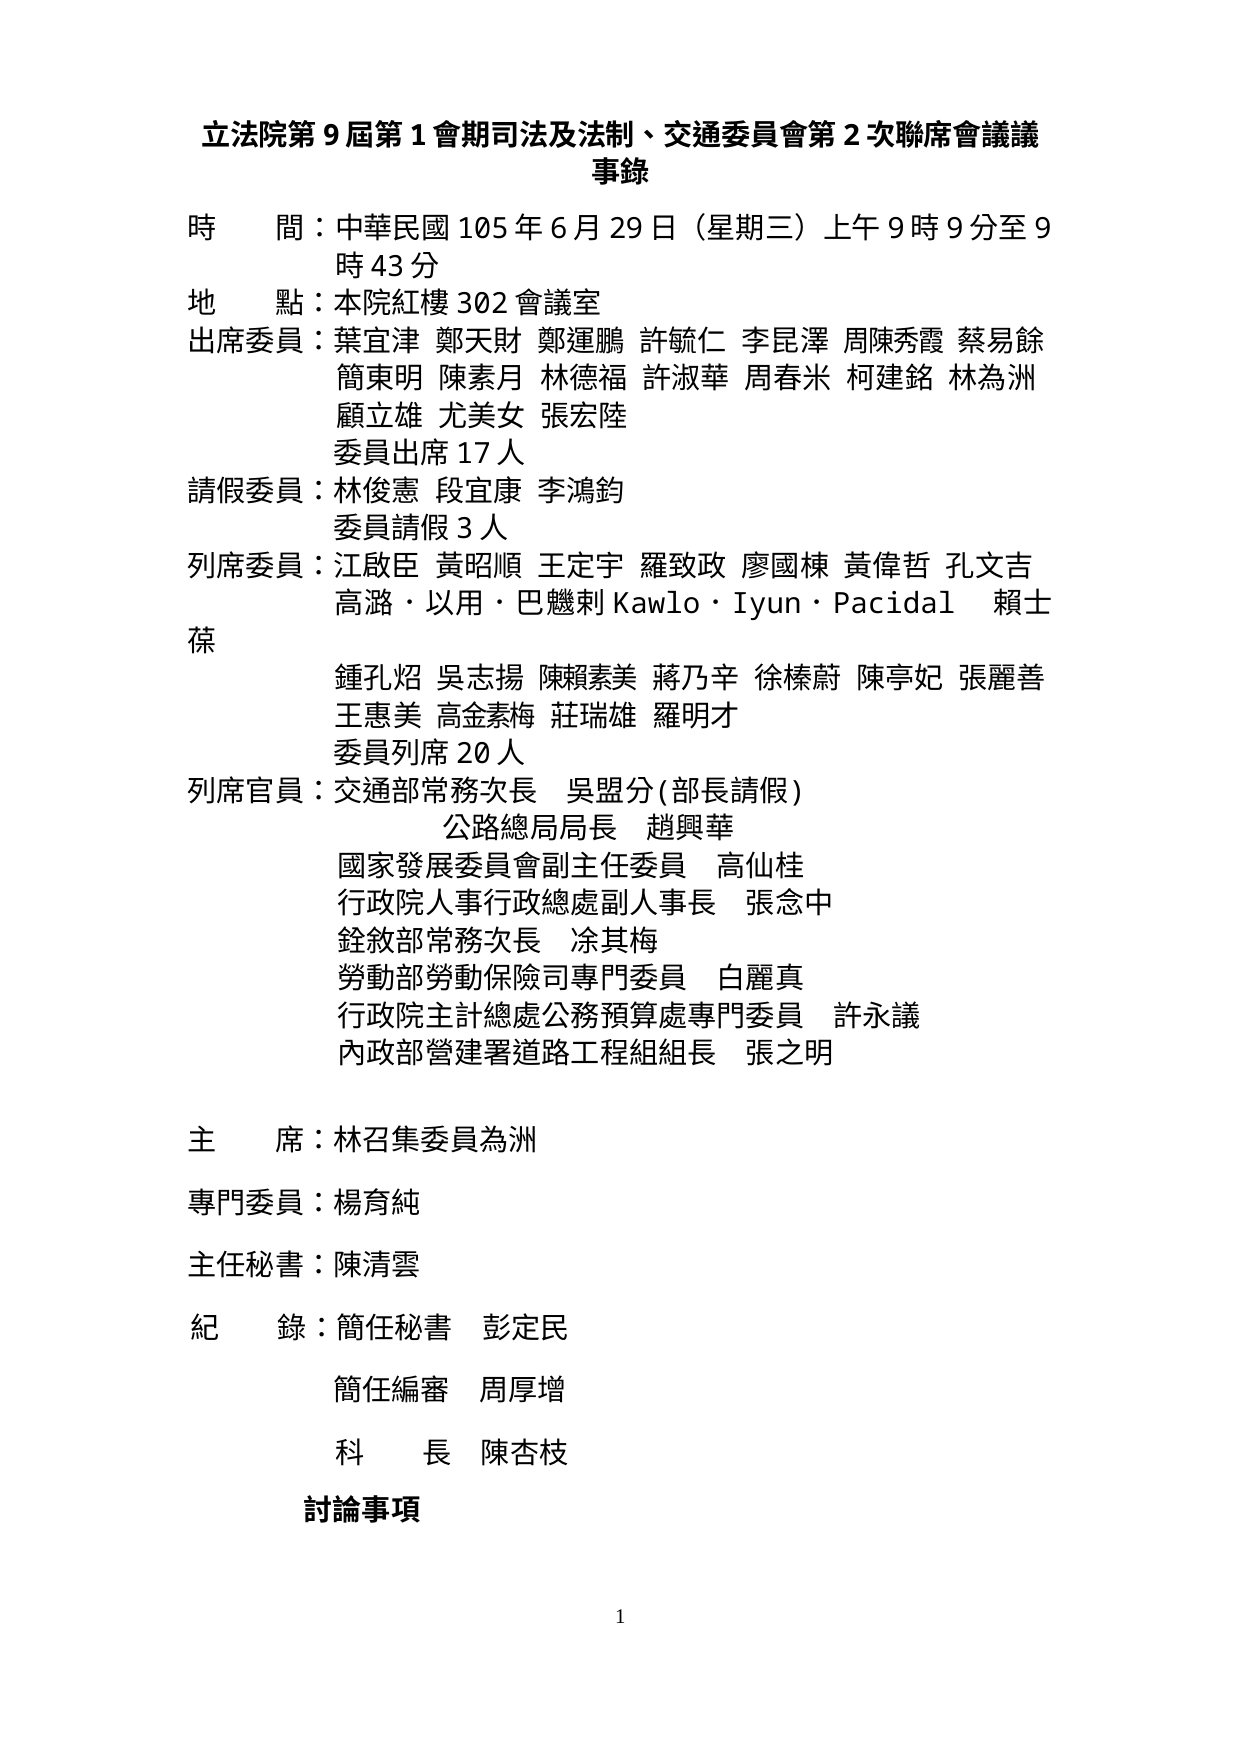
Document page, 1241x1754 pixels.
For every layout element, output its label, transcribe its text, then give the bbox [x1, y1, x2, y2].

text 時 間：中華民國105年6月29日（星期三）上午9時9分至9時43分 [187, 209, 1053, 284]
text 公路總局局長 趙興華 [337, 809, 1053, 846]
text 主任秘書：陳清雲 [187, 1221, 1053, 1284]
text 紀 錄：簡任秘書 彭定民 [187, 1284, 1053, 1346]
text 行政院主計總處公務預算處專門委員 許永議 [337, 996, 1053, 1034]
text 科 長 陳杏枝 [187, 1409, 1053, 1471]
text 委員請假3人 [187, 509, 1053, 546]
text 簡任編審 周厚增 [187, 1346, 1053, 1409]
text 行政院人事行政總處副人事長 張念中 [337, 884, 1053, 921]
text 勞動部勞動保險司專門委員 白麗真 [337, 959, 1053, 996]
text 簡東明 陳素月 林德福 許淑華 周春米 柯建銘 林為洲 [187, 359, 1053, 396]
text 委員出席17人 [187, 434, 1053, 471]
text 請假委員：林俊憲 段宜康 李鴻鈞 [187, 471, 1053, 509]
text 討論事項 [187, 1490, 1053, 1527]
text 內政部營建署道路工程組組長 張之明 [337, 1034, 1053, 1071]
text 王惠美 高金素梅 莊瑞雄 羅明才 [187, 696, 1053, 734]
text 列席委員：江啟臣 黃昭順 王定宇 羅致政 廖國棟 黃偉哲 孔文吉 [187, 546, 1053, 584]
text 鍾孔炤 吳志揚 陳賴素美 蔣乃辛 徐榛蔚 陳亭妃 張麗善 [187, 659, 1053, 696]
text 顧立雄 尤美女 張宏陸 [187, 396, 1053, 434]
text 高潞．以用．巴魕剌Kawlo．Iyun．Pacidal 賴士葆 [187, 584, 1053, 659]
text 列席官員：交通部常務次長 吳盟分(部長請假) [187, 771, 1053, 809]
text 出席委員：葉宜津 鄭天財 鄭運鵬 許毓仁 李昆澤 周陳秀霞 蔡易餘 [187, 321, 1053, 359]
text 主 席：林召集委員為洲 [187, 1096, 1053, 1159]
text 立法院第9屆第1會期司法及法制、交通委員會第2次聯席會議議事錄 [187, 115, 1053, 190]
text 銓敘部常務次長 凃其梅 [337, 921, 1053, 959]
text 委員列席20人 [187, 734, 1053, 771]
text 國家發展委員會副主任委員 高仙桂 [337, 846, 1053, 884]
text 專門委員：楊育純 [187, 1159, 1053, 1221]
text 地 點：本院紅樓302會議室 [187, 284, 1053, 321]
